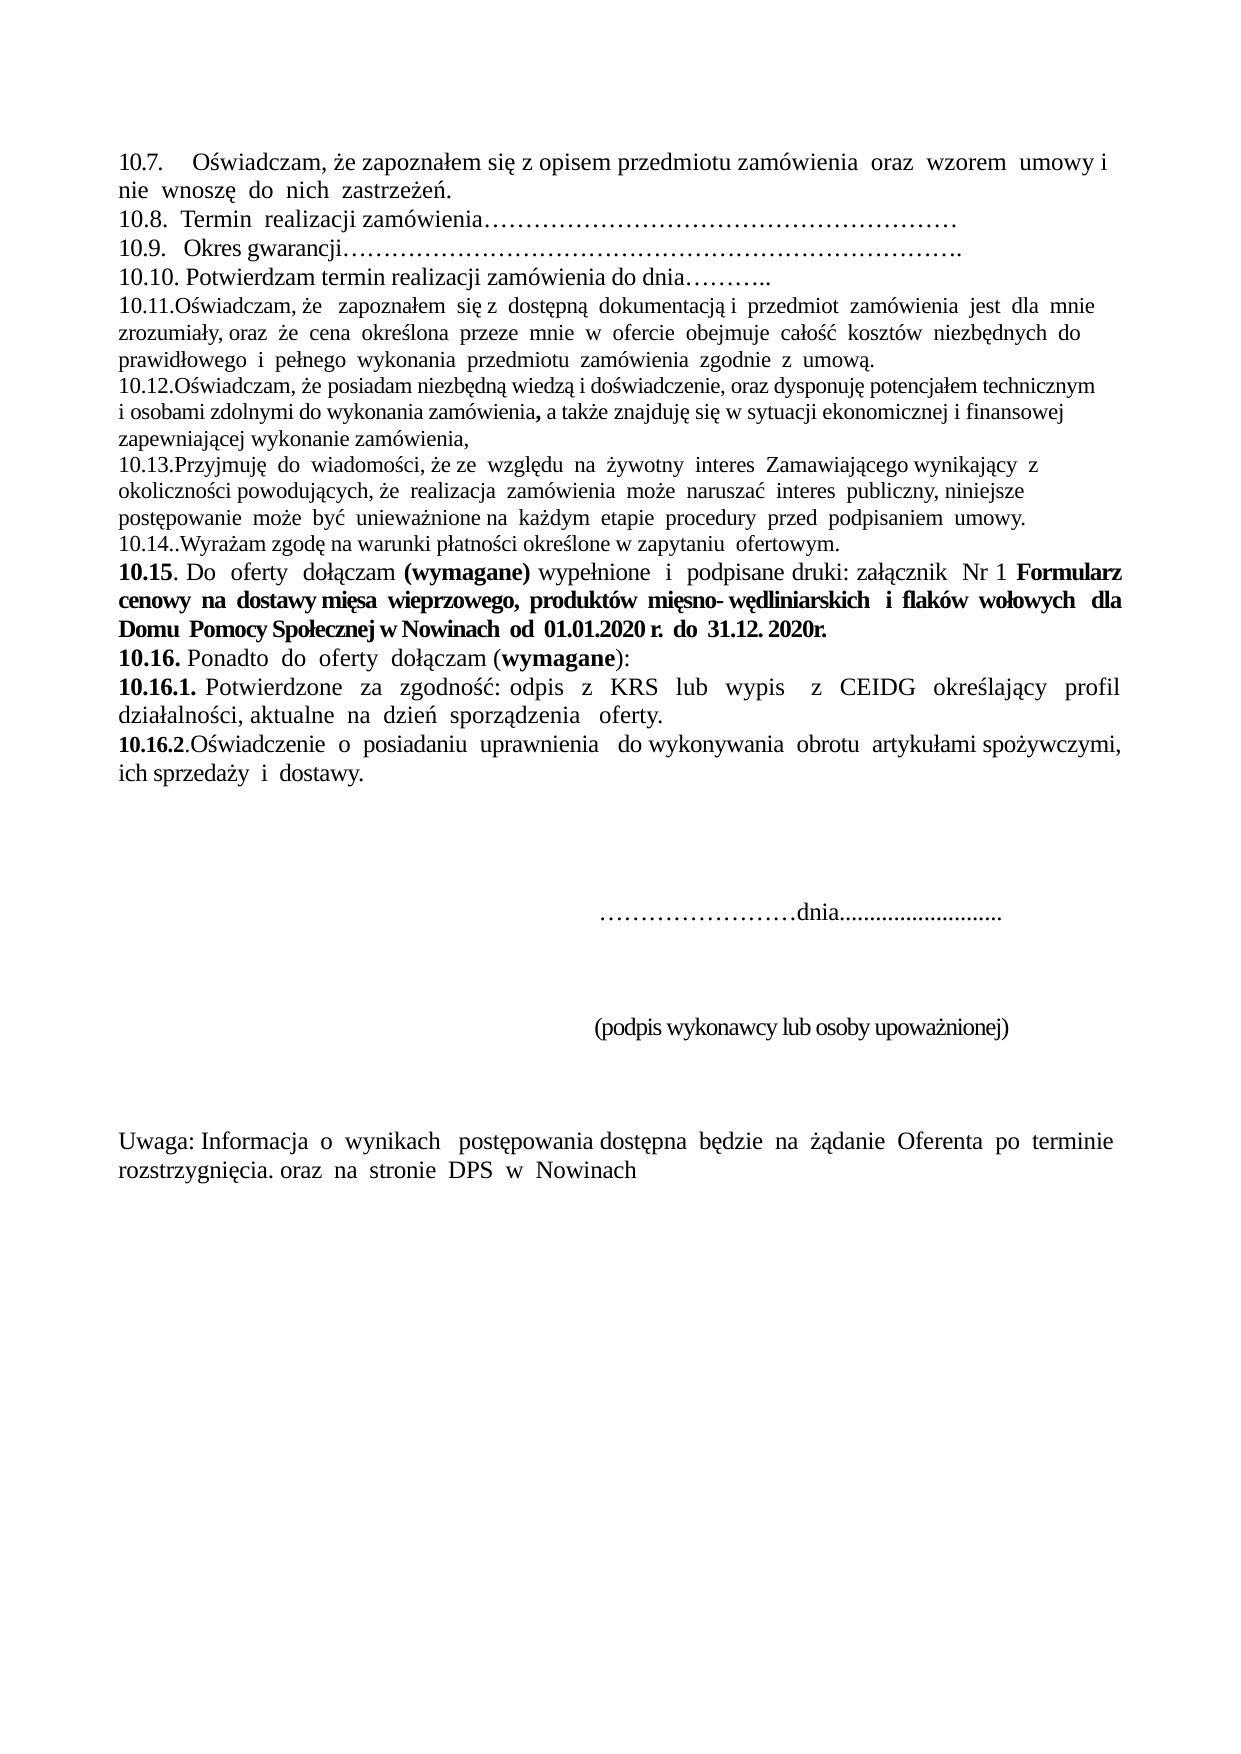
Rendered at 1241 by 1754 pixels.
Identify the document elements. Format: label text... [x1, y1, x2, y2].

text ……………………dnia........................... [527, 897, 1240, 926]
text 10.8. Termin realizacji zamówienia………………………………………………… [118, 204, 1122, 233]
text 10.16.2.Oświadczenie o posiadaniu uprawnienia do wykonywania obrotu artykułami spożywczymi, ich sprzedaży i dostawy. [118, 729, 1122, 787]
text Uwaga: Informacja o wynikach postępowania dostępna będzie na żądanie Oferenta po terminie rozstrzygnięcia. oraz na stronie DPS w Nowinach [118, 1126, 1240, 1183]
text 10.11.Oświadczam, że zapoznałem się z dostępną dokumentacją i przedmiot zamówienia jest dla mnie zrozumiały, oraz że cena określona przeze mnie w ofercie obejmuje całość kosztów niezbędnych do prawidłowego i pełnego wykonania przedmiotu zamówienia zgodnie z umową. [118, 291, 1122, 372]
text 10.10. Potwierdzam termin realizacji zamówienia do dnia……….. [118, 262, 1122, 291]
text (podpis wykonawcy lub osoby upoważnionej) [594, 1012, 1240, 1040]
text 10.9. Okres gwarancji…………………………………………………………………. [118, 233, 1122, 262]
text 10.7. Oświadczam, że zapoznałem się z opisem przedmiotu zamówienia oraz wzorem umowy i nie wnoszę do nich zastrzeżeń. [118, 147, 1122, 204]
text 10.15. Do oferty dołączam (wymagane) wypełnione i podpisane druki: załącznik Nr 1 Formularz cenowy na dostawy mięsa wieprzowego, produktów mięsno- wędliniarskich i flaków wołowych dla Domu Pomocy Społecznej w Nowinach od 01.01.2020 r. do 31.12. 2020r. [118, 557, 1122, 643]
text 10.16. Ponadto do oferty dołączam (wymagane): [118, 643, 1122, 672]
text 10.16.1. Potwierdzone za zgodność: odpis z KRS lub wypis z CEIDG określający profil działalności, aktualne na dzień sporządzenia oferty. [118, 672, 1122, 729]
text 10.12.Oświadczam, że posiadam niezbędną wiedzą i doświadczenie, oraz dysponuję potencjałem technicznym i osobami zdolnymi do wykonania zamówienia, a także znajduję się w sytuacji ekonomicznej i finansowej zapewniającej wykonanie zamówienia, [118, 372, 1122, 451]
text 10.13.Przyjmuję do wiadomości, że ze względu na żywotny interes Zamawiającego wynikający z okoliczności powodujących, że realizacja zamówienia może naruszać interes publiczny, niniejsze postępowanie może być unieważnione na każdym etapie procedury przed podpisaniem umowy. 10.14..Wyrażam zgodę na warunki płatności określone w zapytaniu ofertowym. [118, 451, 1122, 557]
